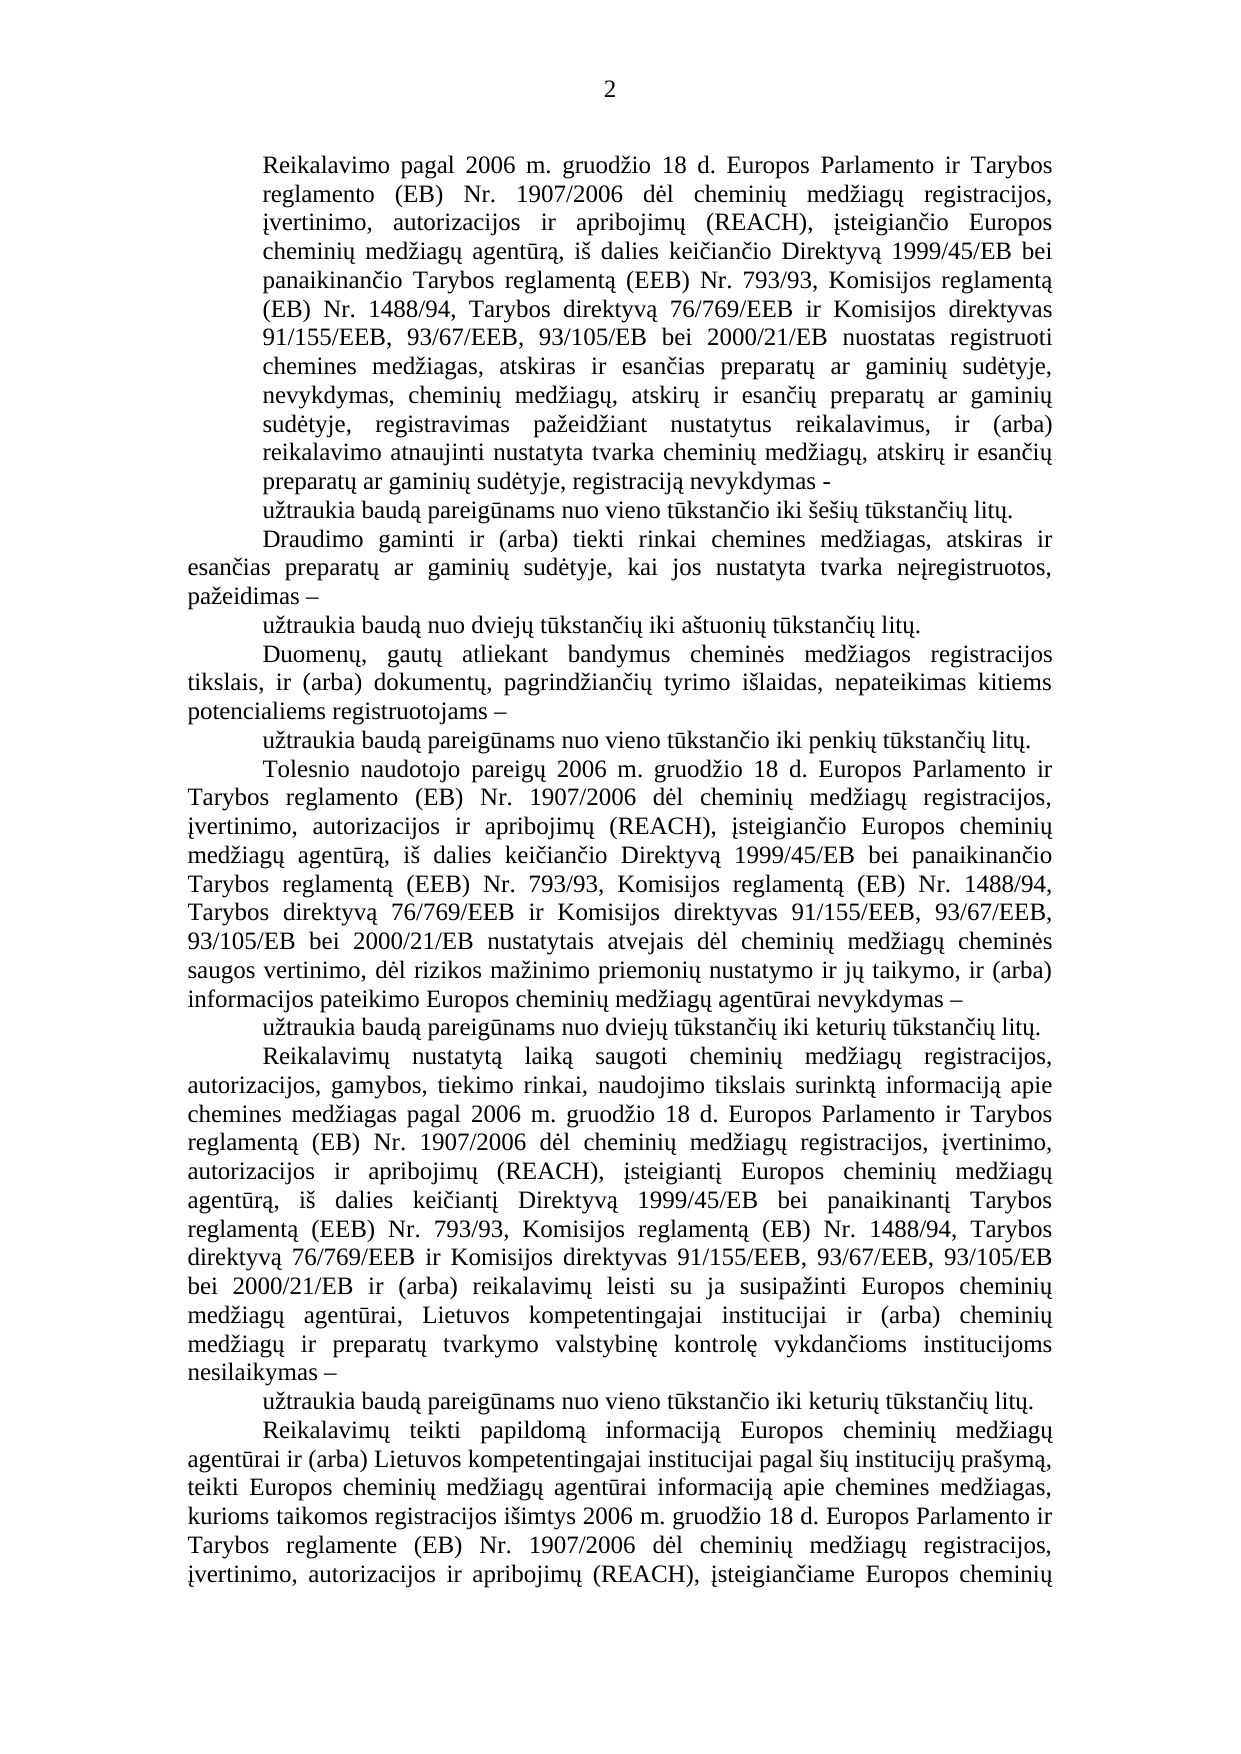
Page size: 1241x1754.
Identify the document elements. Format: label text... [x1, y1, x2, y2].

text užtraukia baudą pareigūnams nuo dviejų tūkstančių iki keturių tūkstančių litų. [187, 1012, 1053, 1041]
text Duomenų, gautų atliekant bandymus cheminės medžiagos registracijos tikslais, ir (arba) dokumentų, pagrindžiančių tyrimo išlaidas, nepateikimas kitiems potencialiems registruotojams – [187, 639, 1053, 725]
text užtraukia baudą pareigūnams nuo vieno tūkstančio iki keturių tūkstančių litų. [187, 1386, 1053, 1415]
text užtraukia baudą pareigūnams nuo vieno tūkstančio iki penkių tūkstančių litų. [187, 725, 1053, 754]
text užtraukia baudą pareigūnams nuo vieno tūkstančio iki šešių tūkstančių litų. [187, 495, 1053, 524]
text Tolesnio naudotojo pareigų 2006 m. gruodžio 18 d. Europos Parlamento ir Tarybos reglamento (EB) Nr. 1907/2006 dėl cheminių medžiagų registracijos, įvertinimo, autorizacijos ir apribojimų (REACH), įsteigiančio Europos cheminių medžiagų agentūrą, iš dalies keičiančio Direktyvą 1999/45/EB bei panaikinančio Tarybos reglamentą (EEB) Nr. 793/93, Komisijos reglamentą (EB) Nr. 1488/94, Tarybos direktyvą 76/769/EEB ir Komisijos direktyvas 91/155/EEB, 93/67/EEB, 93/105/EB bei 2000/21/EB nustatytais atvejais dėl cheminių medžiagų cheminės saugos vertinimo, dėl rizikos mažinimo priemonių nustatymo ir jų taikymo, ir (arba) informacijos pateikimo Europos cheminių medžiagų agentūrai nevykdymas – [187, 754, 1053, 1012]
text Reikalavimų teikti papildomą informaciją Europos cheminių medžiagų agentūrai ir (arba) Lietuvos kompetentingajai institucijai pagal šių institucijų prašymą, teikti Europos cheminių medžiagų agentūrai informaciją apie chemines medžiagas, kurioms taikomos registracijos išimtys 2006 m. gruodžio 18 d. Europos Parlamento ir Tarybos reglamente (EB) Nr. 1907/2006 dėl cheminių medžiagų registracijos, įvertinimo, autorizacijos ir apribojimų (REACH), įsteigiančiame Europos cheminių [187, 1415, 1053, 1587]
text Reikalavimo pagal 2006 m. gruodžio 18 d. Europos Parlamento ir Tarybos reglamento (EB) Nr. 1907/2006 dėl cheminių medžiagų registracijos, įvertinimo, autorizacijos ir apribojimų (REACH), įsteigiančio Europos cheminių medžiagų agentūrą, iš dalies keičiančio Direktyvą 1999/45/EB bei panaikinančio Tarybos reglamentą (EEB) Nr. 793/93, Komisijos reglamentą (EB) Nr. 1488/94, Tarybos direktyvą 76/769/EEB ir Komisijos direktyvas 91/155/EEB, 93/67/EEB, 93/105/EB bei 2000/21/EB nuostatas registruoti chemines medžiagas, atskiras ir esančias preparatų ar gaminių sudėtyje, nevykdymas, cheminių medžiagų, atskirų ir esančių preparatų ar gaminių sudėtyje, registravimas pažeidžiant nustatytus reikalavimus, ir (arba) reikalavimo atnaujinti nustatyta tvarka cheminių medžiagų, atskirų ir esančių preparatų ar gaminių sudėtyje, registraciją nevykdymas - [262, 150, 1053, 495]
text Draudimo gaminti ir (arba) tiekti rinkai chemines medžiagas, atskiras ir esančias preparatų ar gaminių sudėtyje, kai jos nustatyta tvarka neįregistruotos, pažeidimas – [187, 524, 1053, 610]
text Reikalavimų nustatytą laiką saugoti cheminių medžiagų registracijos, autorizacijos, gamybos, tiekimo rinkai, naudojimo tikslais surinktą informaciją apie chemines medžiagas pagal 2006 m. gruodžio 18 d. Europos Parlamento ir Tarybos reglamentą (EB) Nr. 1907/2006 dėl cheminių medžiagų registracijos, įvertinimo, autorizacijos ir apribojimų (REACH), įsteigiantį Europos cheminių medžiagų agentūrą, iš dalies keičiantį Direktyvą 1999/45/EB bei panaikinantį Tarybos reglamentą (EEB) Nr. 793/93, Komisijos reglamentą (EB) Nr. 1488/94, Tarybos direktyvą 76/769/EEB ir Komisijos direktyvas 91/155/EEB, 93/67/EEB, 93/105/EB bei 2000/21/EB ir (arba) reikalavimų leisti su ja susipažinti Europos cheminių medžiagų agentūrai, Lietuvos kompetentingajai institucijai ir (arba) cheminių medžiagų ir preparatų tvarkymo valstybinę kontrolę vykdančioms institucijoms nesilaikymas – [187, 1041, 1053, 1386]
text užtraukia baudą nuo dviejų tūkstančių iki aštuonių tūkstančių litų. [187, 610, 1053, 639]
